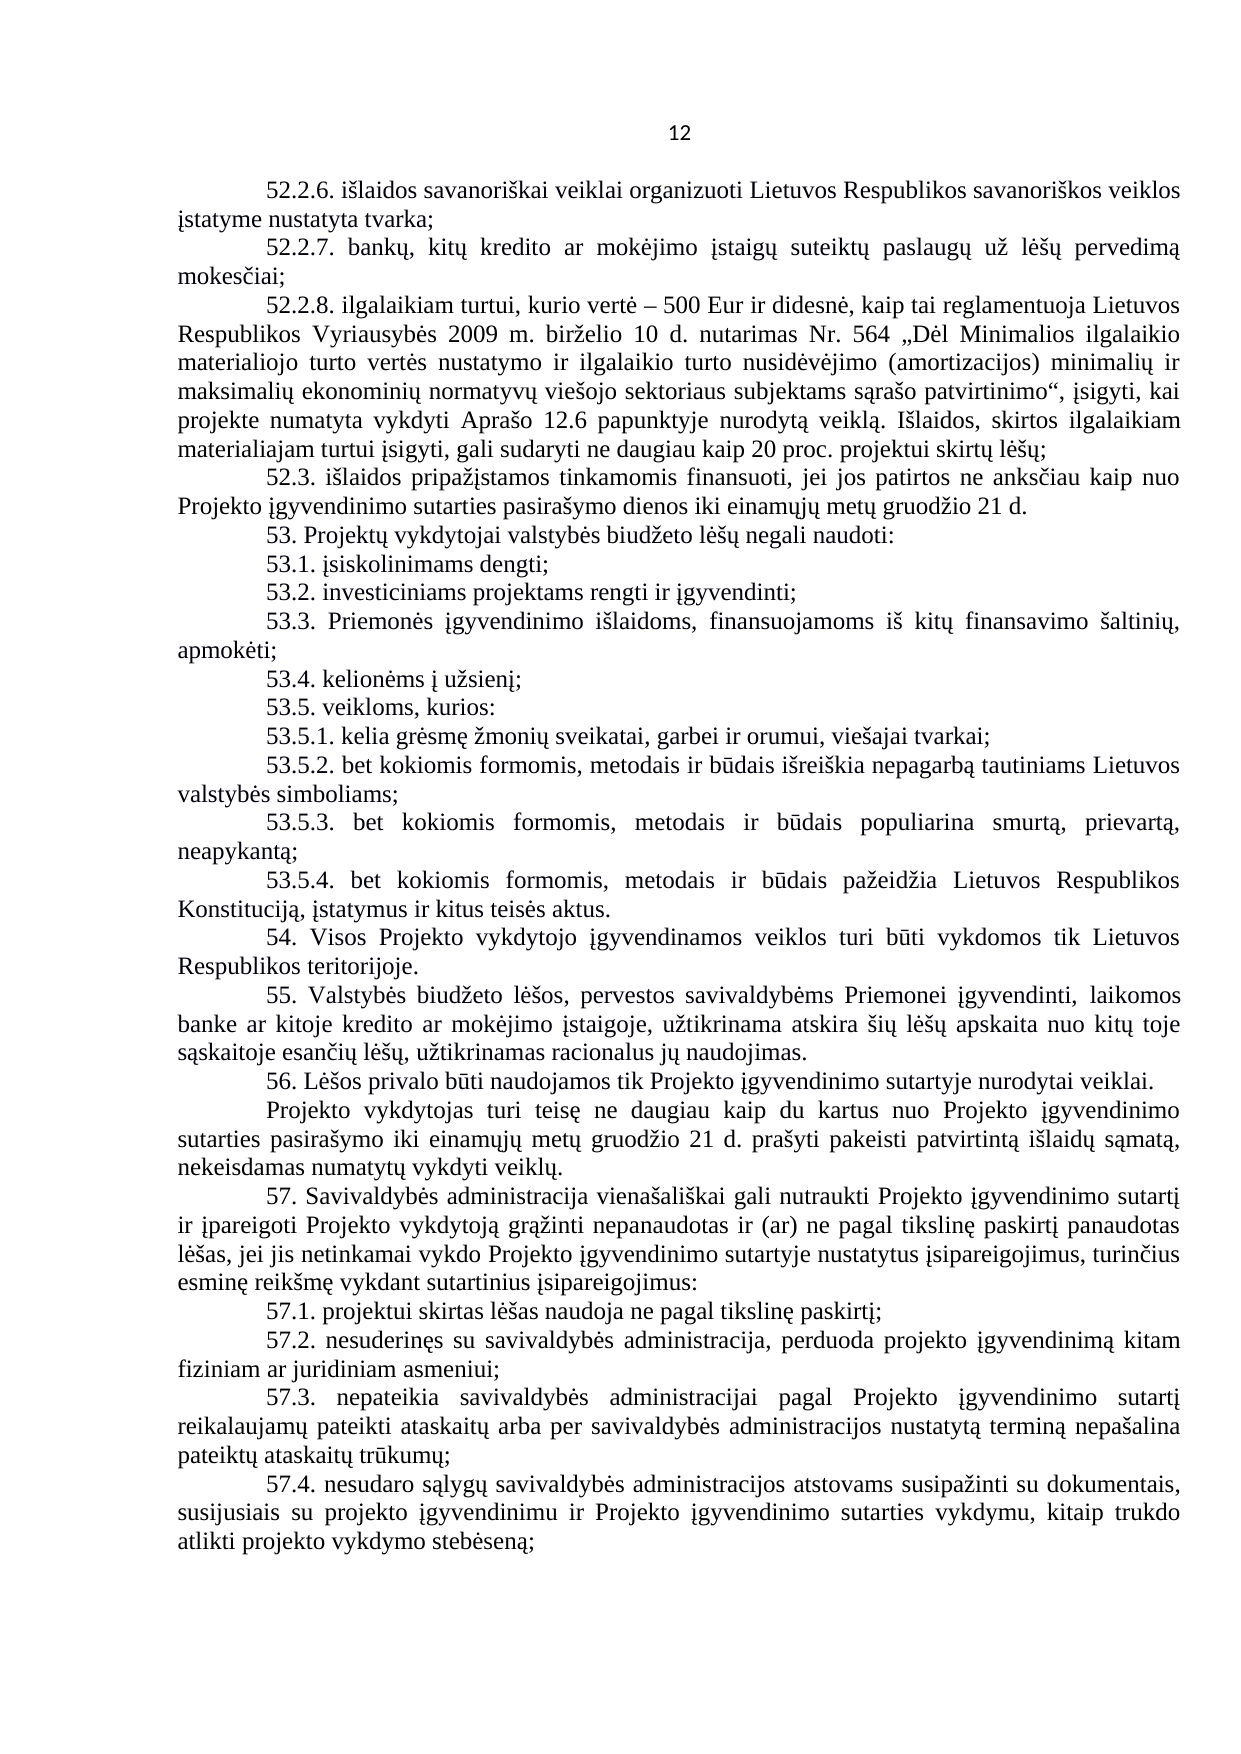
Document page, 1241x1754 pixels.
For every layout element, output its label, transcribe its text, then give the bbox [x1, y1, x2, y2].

text 57.4. nesudaro sąlygų savivaldybės administracijos atstovams susipažinti su dokumentais, susijusiais su projekto įgyvendinimu ir Projekto įgyvendinimo sutarties vykdymu, kitaip trukdo atlikti projekto vykdymo stebėseną; [177, 1469, 1181, 1555]
text 52.2.6. išlaidos savanoriškai veiklai organizuoti Lietuvos Respublikos savanoriškos veiklos įstatyme nustatyta tvarka; [177, 175, 1181, 232]
text 53.5.1. kelia grėsmę žmonių sveikatai, garbei ir orumui, viešajai tvarkai; [177, 721, 1181, 750]
text Projekto vykdytojas turi teisę ne daugiau kaip du kartus nuo Projekto įgyvendinimo sutarties pasirašymo iki einamųjų metų gruodžio 21 d. prašyti pakeisti patvirtintą išlaidų sąmatą, nekeisdamas numatytų vykdyti veiklų. [177, 1095, 1181, 1181]
text 52.2.8. ilgalaikiam turtui, kurio vertė – 500 Eur ir didesnė, kaip tai reglamentuoja Lietuvos Respublikos Vyriausybės 2009 m. birželio 10 d. nutarimas Nr. 564 „Dėl Minimalios ilgalaikio materialiojo turto vertės nustatymo ir ilgalaikio turto nusidėvėjimo (amortizacijos) minimalių ir maksimalių ekonominių normatyvų viešojo sektoriaus subjektams sąrašo patvirtinimo“, įsigyti, kai projekte numatyta vykdyti Aprašo 12.6 papunktyje nurodytą veiklą. Išlaidos, skirtos ilgalaikiam materialiajam turtui įsigyti, gali sudaryti ne daugiau kaip 20 proc. projektui skirtų lėšų; [177, 290, 1181, 462]
text 53.5.2. bet kokiomis formomis, metodais ir būdais išreiškia nepagarbą tautiniams Lietuvos valstybės simboliams; [177, 750, 1181, 807]
text 53.4. kelionėms į užsienį; [177, 664, 1181, 692]
text 55. Valstybės biudžeto lėšos, pervestos savivaldybėms Priemonei įgyvendinti, laikomos banke ar kitoje kredito ar mokėjimo įstaigoje, užtikrinama atskira šių lėšų apskaita nuo kitų toje sąskaitoje esančių lėšų, užtikrinamas racionalus jų naudojimas. [177, 980, 1181, 1066]
text 53.5. veikloms, kurios: [177, 692, 1181, 721]
text 53.1. įsiskolinimams dengti; [177, 549, 1181, 577]
text 56. Lėšos privalo būti naudojamos tik Projekto įgyvendinimo sutartyje nurodytai veiklai. [177, 1066, 1181, 1095]
text 57. Savivaldybės administracija vienašališkai gali nutraukti Projekto įgyvendinimo sutartį ir įpareigoti Projekto vykdytoją grąžinti nepanaudotas ir (ar) ne pagal tikslinę paskirtį panaudotas lėšas, jei jis netinkamai vykdo Projekto įgyvendinimo sutartyje nustatytus įsipareigojimus, turinčius esminę reikšmę vykdant sutartinius įsipareigojimus: [177, 1181, 1181, 1296]
text 57.2. nesuderinęs su savivaldybės administracija, perduoda projekto įgyvendinimą kitam fiziniam ar juridiniam asmeniui; [177, 1325, 1181, 1382]
text 57.1. projektui skirtas lėšas naudoja ne pagal tikslinę paskirtį; [177, 1296, 1181, 1325]
text 52.2.7. bankų, kitų kredito ar mokėjimo įstaigų suteiktų paslaugų už lėšų pervedimą mokesčiai; [177, 232, 1181, 290]
text 54. Visos Projekto vykdytojo įgyvendinamos veiklos turi būti vykdomos tik Lietuvos Respublikos teritorijoje. [177, 922, 1181, 980]
text 53.3. Priemonės įgyvendinimo išlaidoms, finansuojamoms iš kitų finansavimo šaltinių, apmokėti; [177, 606, 1181, 664]
text 53.5.3. bet kokiomis formomis, metodais ir būdais populiarina smurtą, prievartą, neapykantą; [177, 807, 1181, 865]
text 53.2. investiciniams projektams rengti ir įgyvendinti; [177, 577, 1181, 606]
text 57.3. nepateikia savivaldybės administracijai pagal Projekto įgyvendinimo sutartį reikalaujamų pateikti ataskaitų arba per savivaldybės administracijos nustatytą terminą nepašalina pateiktų ataskaitų trūkumų; [177, 1382, 1181, 1469]
text 53. Projektų vykdytojai valstybės biudžeto lėšų negali naudoti: [177, 520, 1181, 549]
text 53.5.4. bet kokiomis formomis, metodais ir būdais pažeidžia Lietuvos Respublikos Konstituciją, įstatymus ir kitus teisės aktus. [177, 865, 1181, 922]
text 52.3. išlaidos pripažįstamos tinkamomis finansuoti, jei jos patirtos ne anksčiau kaip nuo Projekto įgyvendinimo sutarties pasirašymo dienos iki einamųjų metų gruodžio 21 d. [177, 462, 1181, 520]
